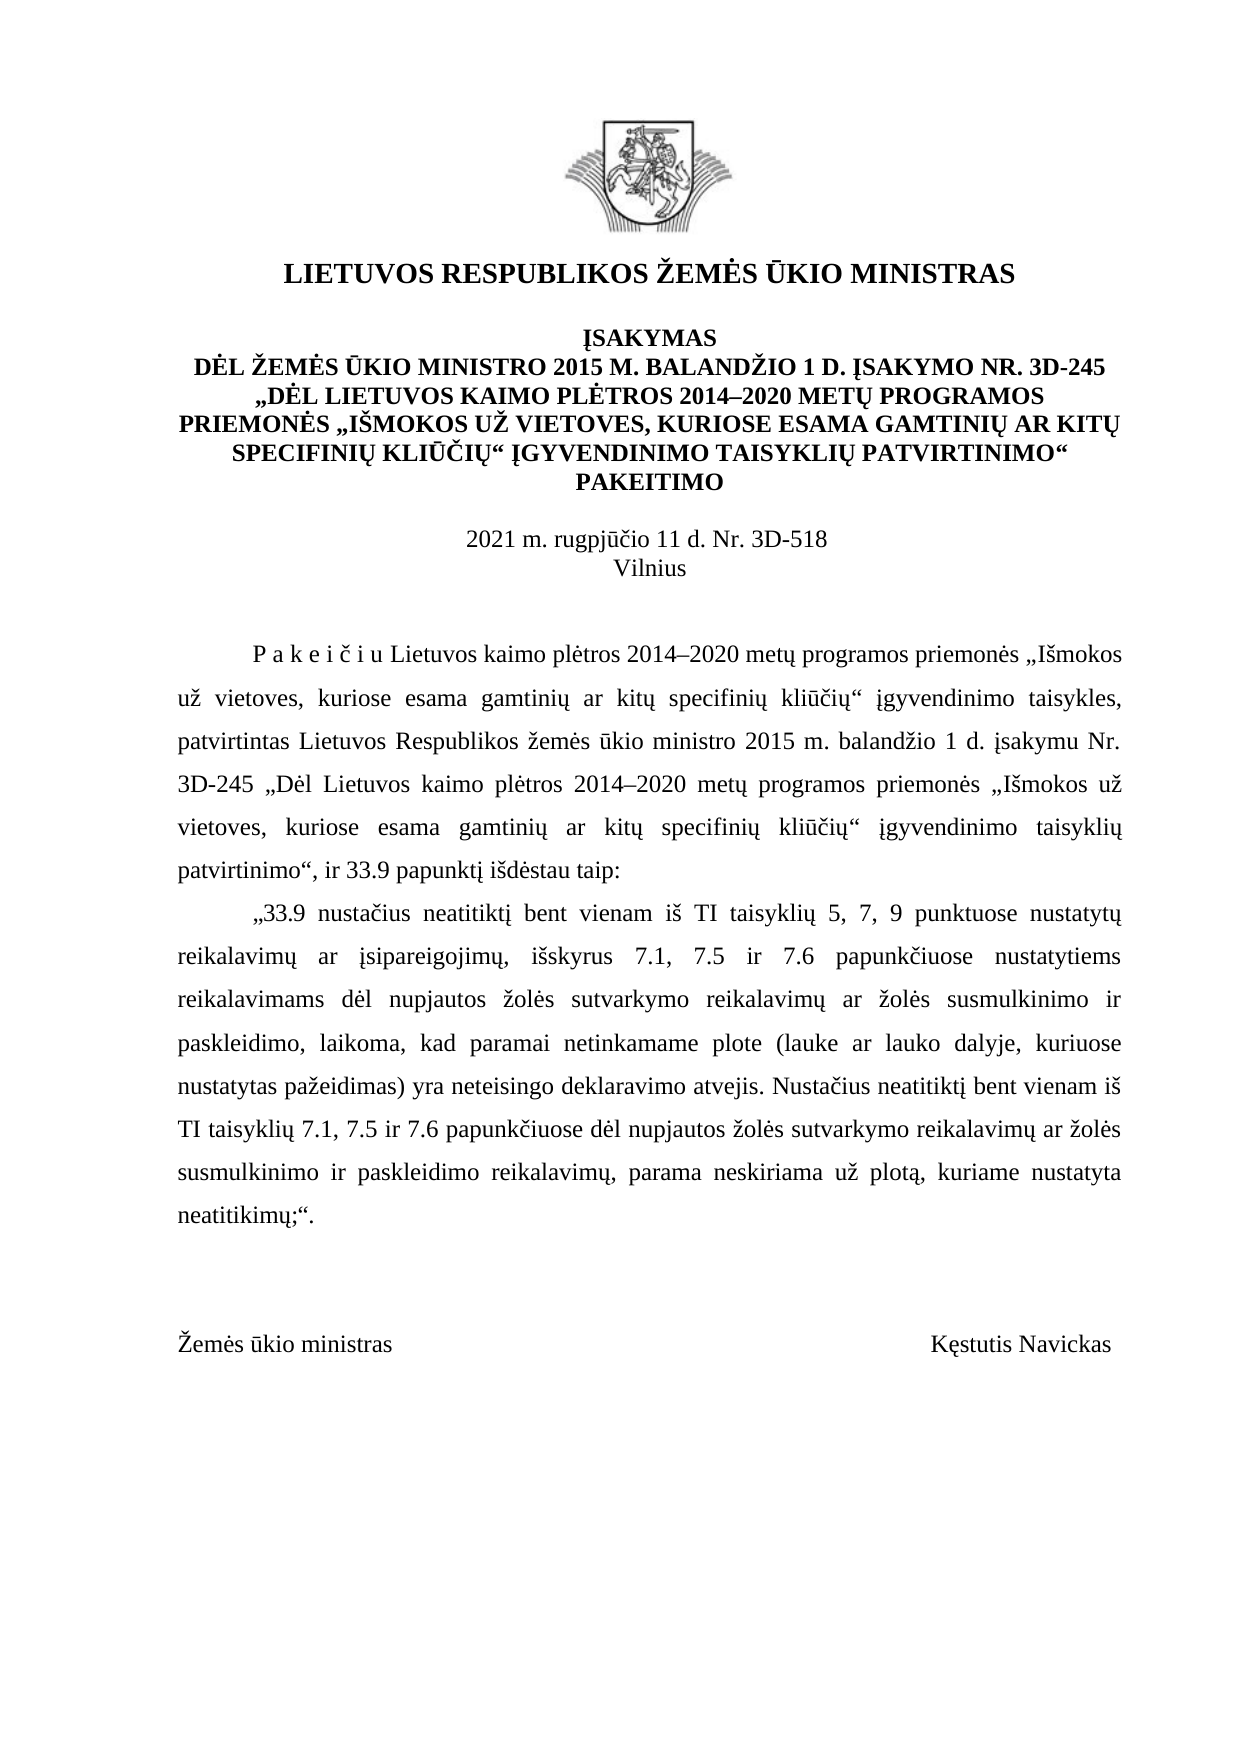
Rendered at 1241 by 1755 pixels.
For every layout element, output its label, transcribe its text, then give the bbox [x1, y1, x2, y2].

text P a k e i č i u Lietuvos kaimo plėtros 2014–2020 metų programos priemonės „Išmokos už vietoves, kuriose esama gamtinių ar kitų specifinių kliūčių“ įgyvendinimo taisykles, patvirtintas Lietuvos Respublikos žemės ūkio ministro 2015 m. balandžio 1 d. įsakymu Nr. 3D-245 „Dėl Lietuvos kaimo plėtros 2014–2020 metų programos priemonės „Išmokos už vietoves, kuriose esama gamtinių ar kitų specifinių kliūčių“ įgyvendinimo taisyklių patvirtinimo“, ir 33.9 papunktį išdėstau taip: [177, 639, 1122, 884]
text Vilnius [177, 553, 1122, 582]
text „33.9 nustačius neatitiktį bent vienam iš TI taisyklių 5, 7, 9 punktuose nustatytų reikalavimų ar įsipareigojimų, išskyrus 7.1, 7.5 ir 7.6 papunkčiuose nustatytiems reikalavimams dėl nupjautos žolės sutvarkymo reikalavimų ar žolės susmulkinimo ir paskleidimo, laikoma, kad paramai netinkamame plote (lauke ar lauko dalyje, kuriuose nustatytas pažeidimas) yra neteisingo deklaravimo atvejis. Nustačius neatitiktį bent vienam iš TI taisyklių 7.1, 7.5 ir 7.6 papunkčiuose dėl nupjautos žolės sutvarkymo reikalavimų ar žolės susmulkinimo ir paskleidimo reikalavimų, parama neskiriama už plotą, kuriame nustatyta neatitikimų;“. [177, 898, 1122, 1229]
text Dėl žemės ūkio ministro 2015 m. balandžio 1 d. įsakymo nr. 3d-245 „dėl lietuvos kaimo plėtros 2014–2020 metų programos priemonės „IŠMOKOS UŽ VIETOVES, KURIOSE ESAMA GAMTINIŲ AR KITŲ SPECIFINIŲ KLIŪČIŲ“ įgyvendinimo taisyklių patvirtinimo“ pakeitimo [177, 352, 1122, 496]
text 2021 m. rugpjūčio 11 d. Nr. 3D-518 [177, 524, 1122, 553]
text Žemės ūkio ministras Kęstutis Navickas [177, 1329, 1122, 1358]
text LIETUVOS RESPUBLIKOS ŽEMĖS ŪKIO MINISTRAS [177, 256, 1122, 290]
text ĮSAKYMAS [177, 323, 1122, 352]
